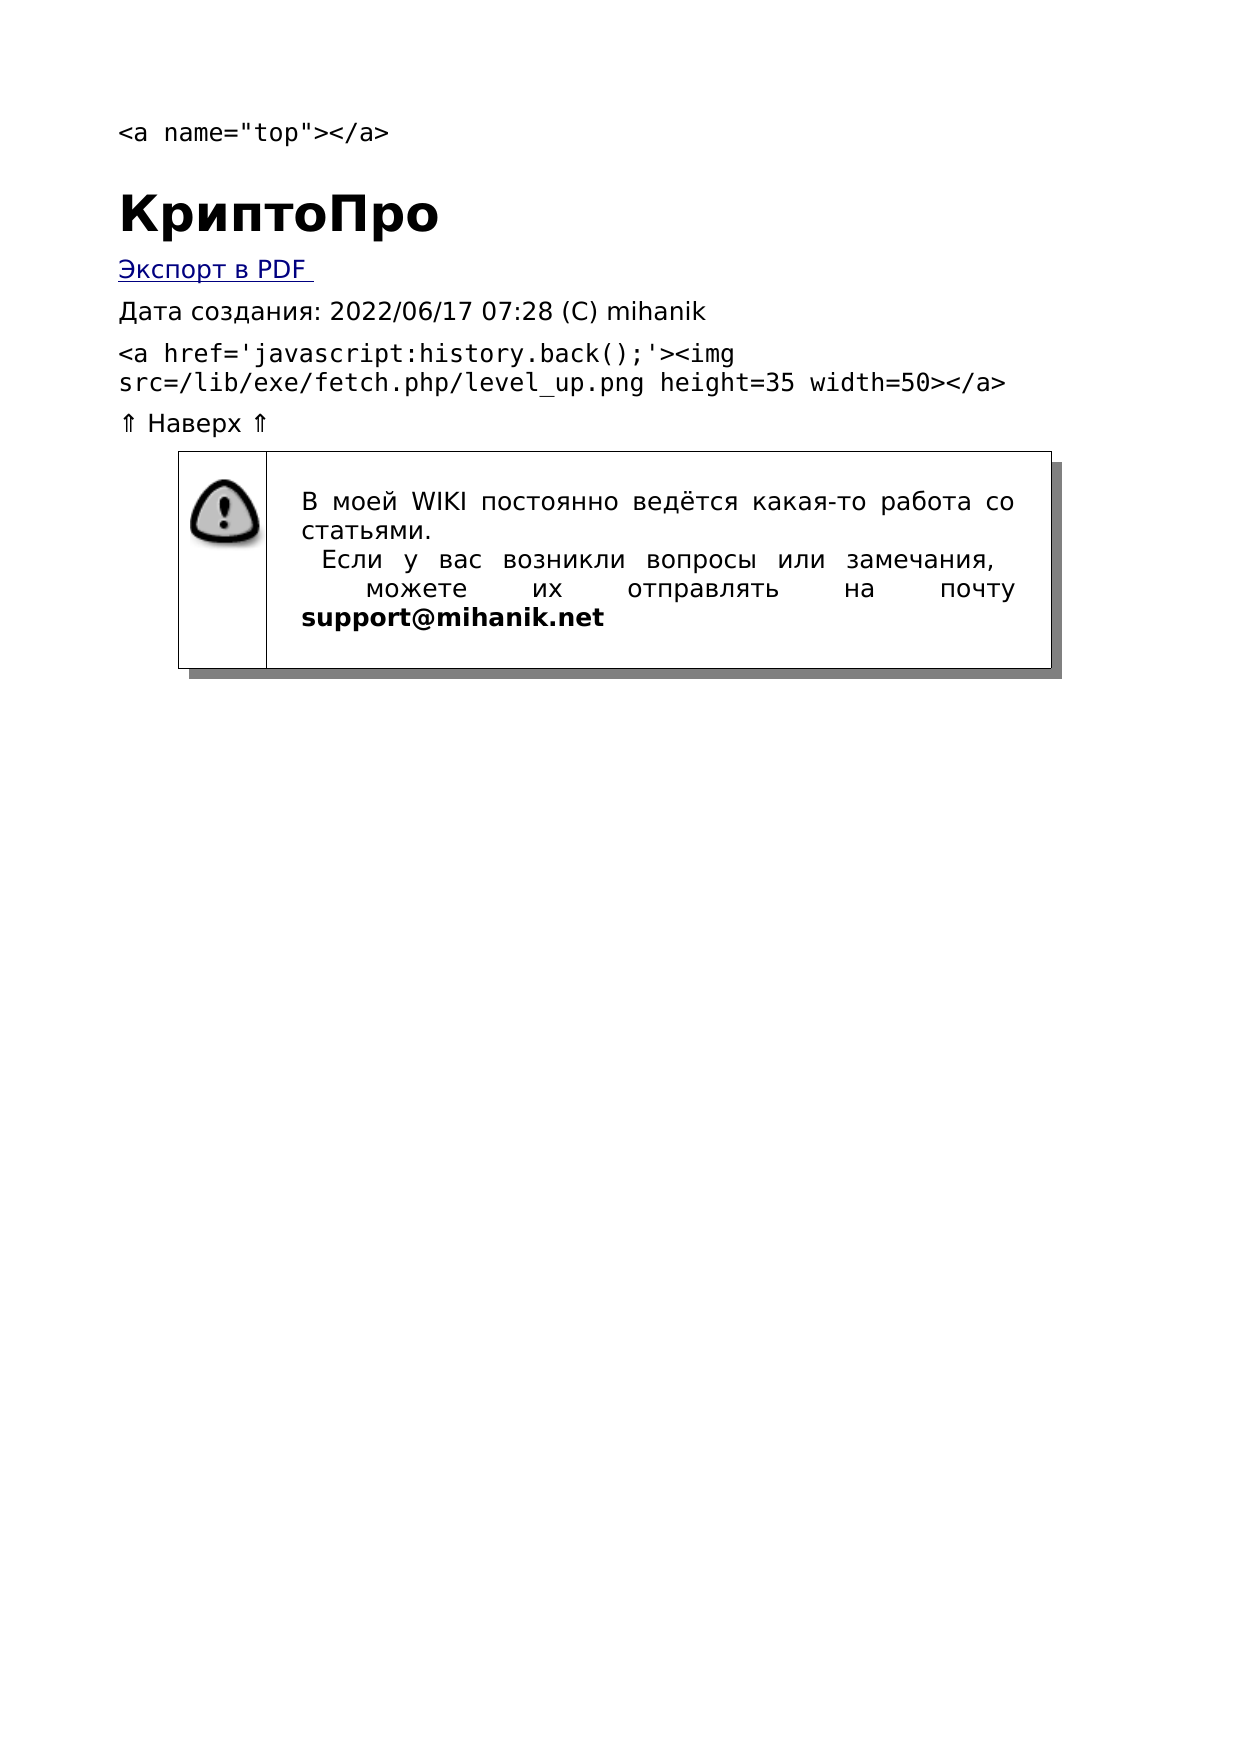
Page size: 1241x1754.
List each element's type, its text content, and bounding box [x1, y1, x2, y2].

text <a href='javascript:history.back();'><img src=/lib/exe/fetch.php/level_up.png height=35 width=50></a> [118, 339, 1122, 397]
text Экспорт в PDF [118, 256, 1122, 285]
text <a name="top"></a> [118, 118, 1122, 147]
table_header В моей WIKI постоянно ведётся какая-то работа со статьями. Если у вас возникли вопросы или замечания, можете их отправлять на почту support@mihanik.net [267, 452, 1051, 668]
picture [190, 475, 266, 551]
subtitle КриптоПро [118, 185, 1122, 243]
text Дата создания: 2022/06/17 07:28 (C) mihanik [118, 297, 1122, 326]
text ⇑ Наверх ⇑ [118, 410, 1122, 439]
table_header [179, 452, 266, 668]
